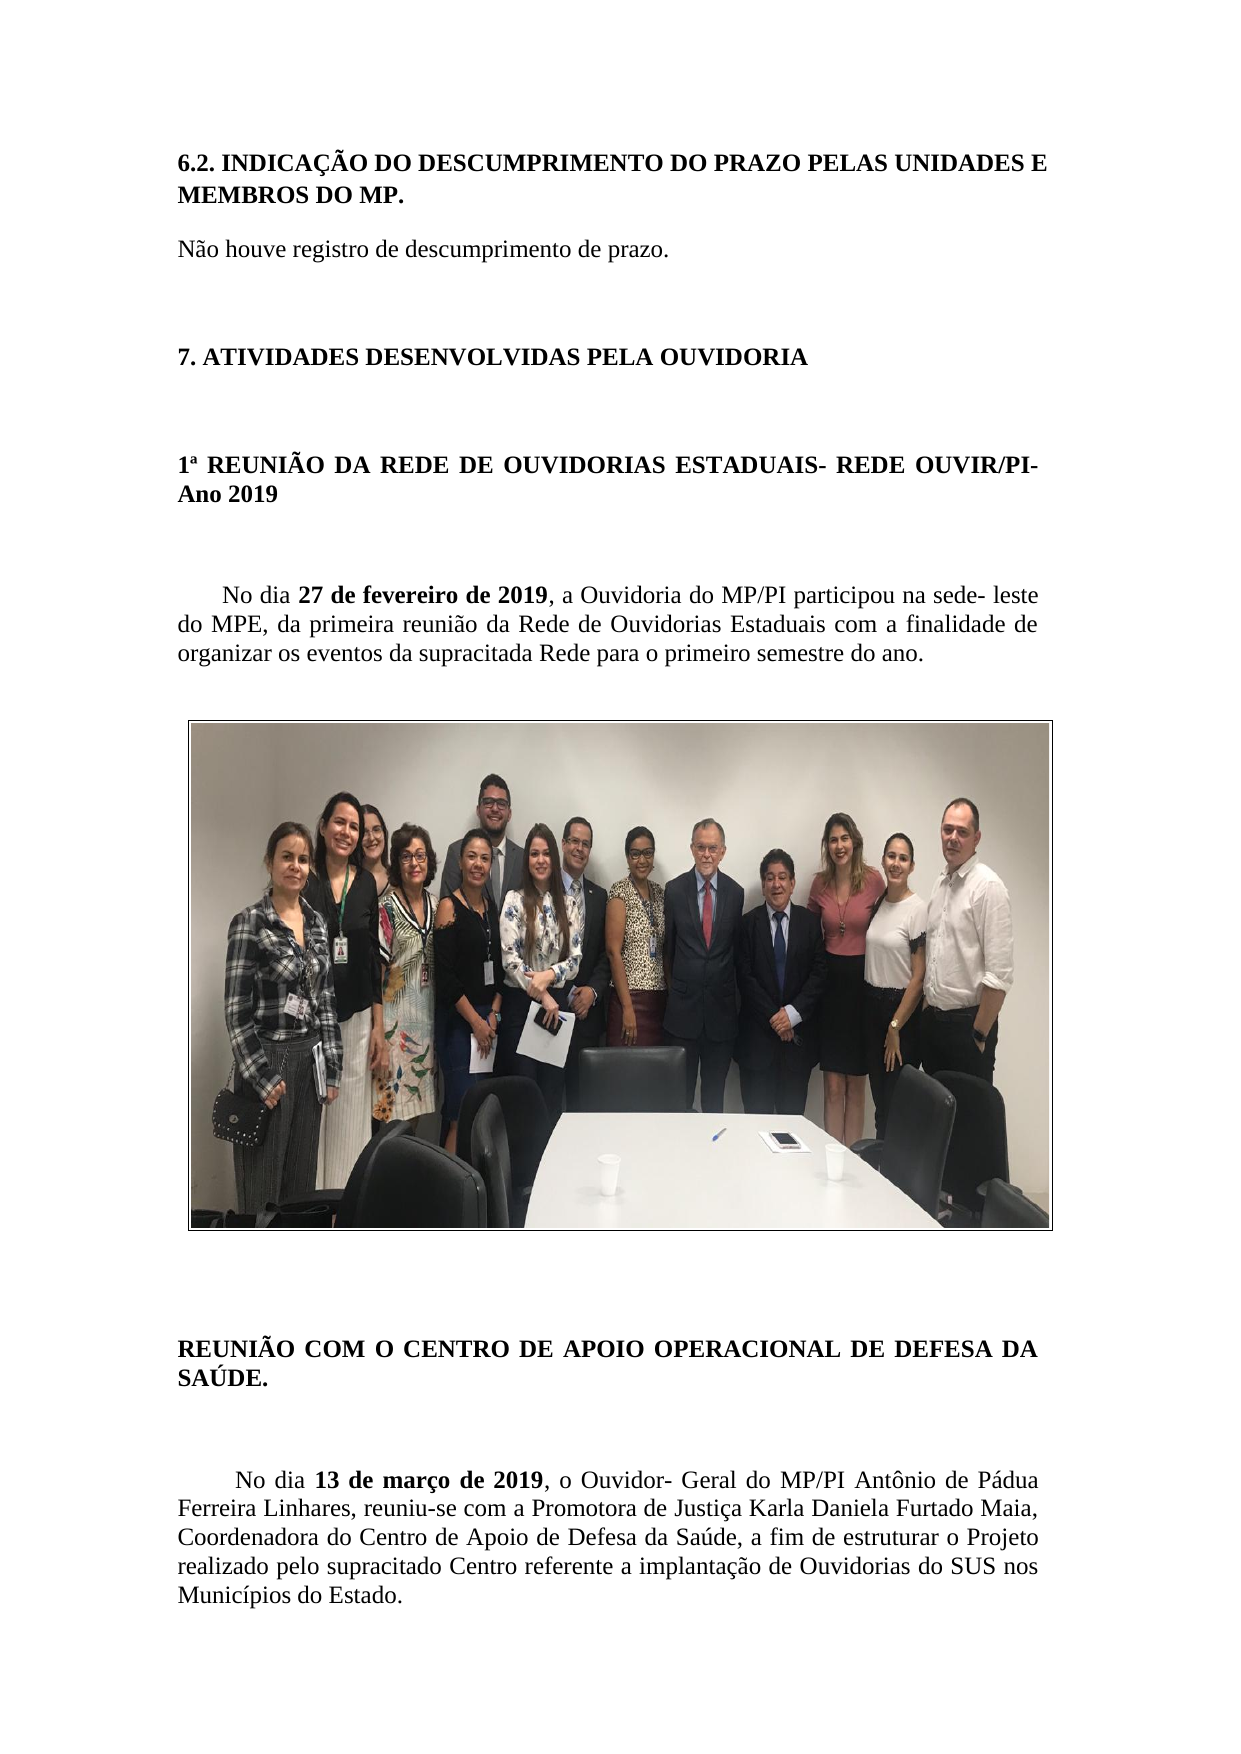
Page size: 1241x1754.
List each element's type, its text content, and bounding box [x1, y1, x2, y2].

list 7. ATIVIDADES DESENVOLVIDAS PELA OUVIDORIA [177, 342, 1093, 371]
text Não houve registro de descumprimento de prazo. [177, 234, 1093, 263]
text 1ª REUNIÃO DA REDE DE OUVIDORIAS ESTADUAIS- REDE OUVIR/PI- Ano 2019 [177, 450, 1039, 507]
text No dia 13 de março de 2019, o Ouvidor- Geral do MP/PI Antônio de Pádua Ferreira Linhares, reuniu-se com a Promotora de Justiça Karla Daniela Furtado Maia, Coordenadora do Centro de Apoio de Defesa da Saúde, a fim de estruturar o Projeto realizado pelo supracitado Centro referente a implantação de Ouvidorias do SUS nos Municípios do Estado. [177, 1465, 1039, 1608]
list 6.2. INDICAÇÃO DO DESCUMPRIMENTO DO PRAZO PELAS UNIDADES E MEMBROS DO MP. [177, 148, 1093, 209]
picture [191, 723, 1050, 1228]
text REUNIÃO COM O CENTRO DE APOIO OPERACIONAL DE DEFESA DA SAÚDE. [177, 1334, 1039, 1392]
text No dia 27 de fevereiro de 2019, a Ouvidoria do MP/PI participou na sede- leste do MPE, da primeira reunião da Rede de Ouvidorias Estaduais com a finalidade de organizar os eventos da supracitada Rede para o primeiro semestre do ano. [177, 580, 1039, 666]
